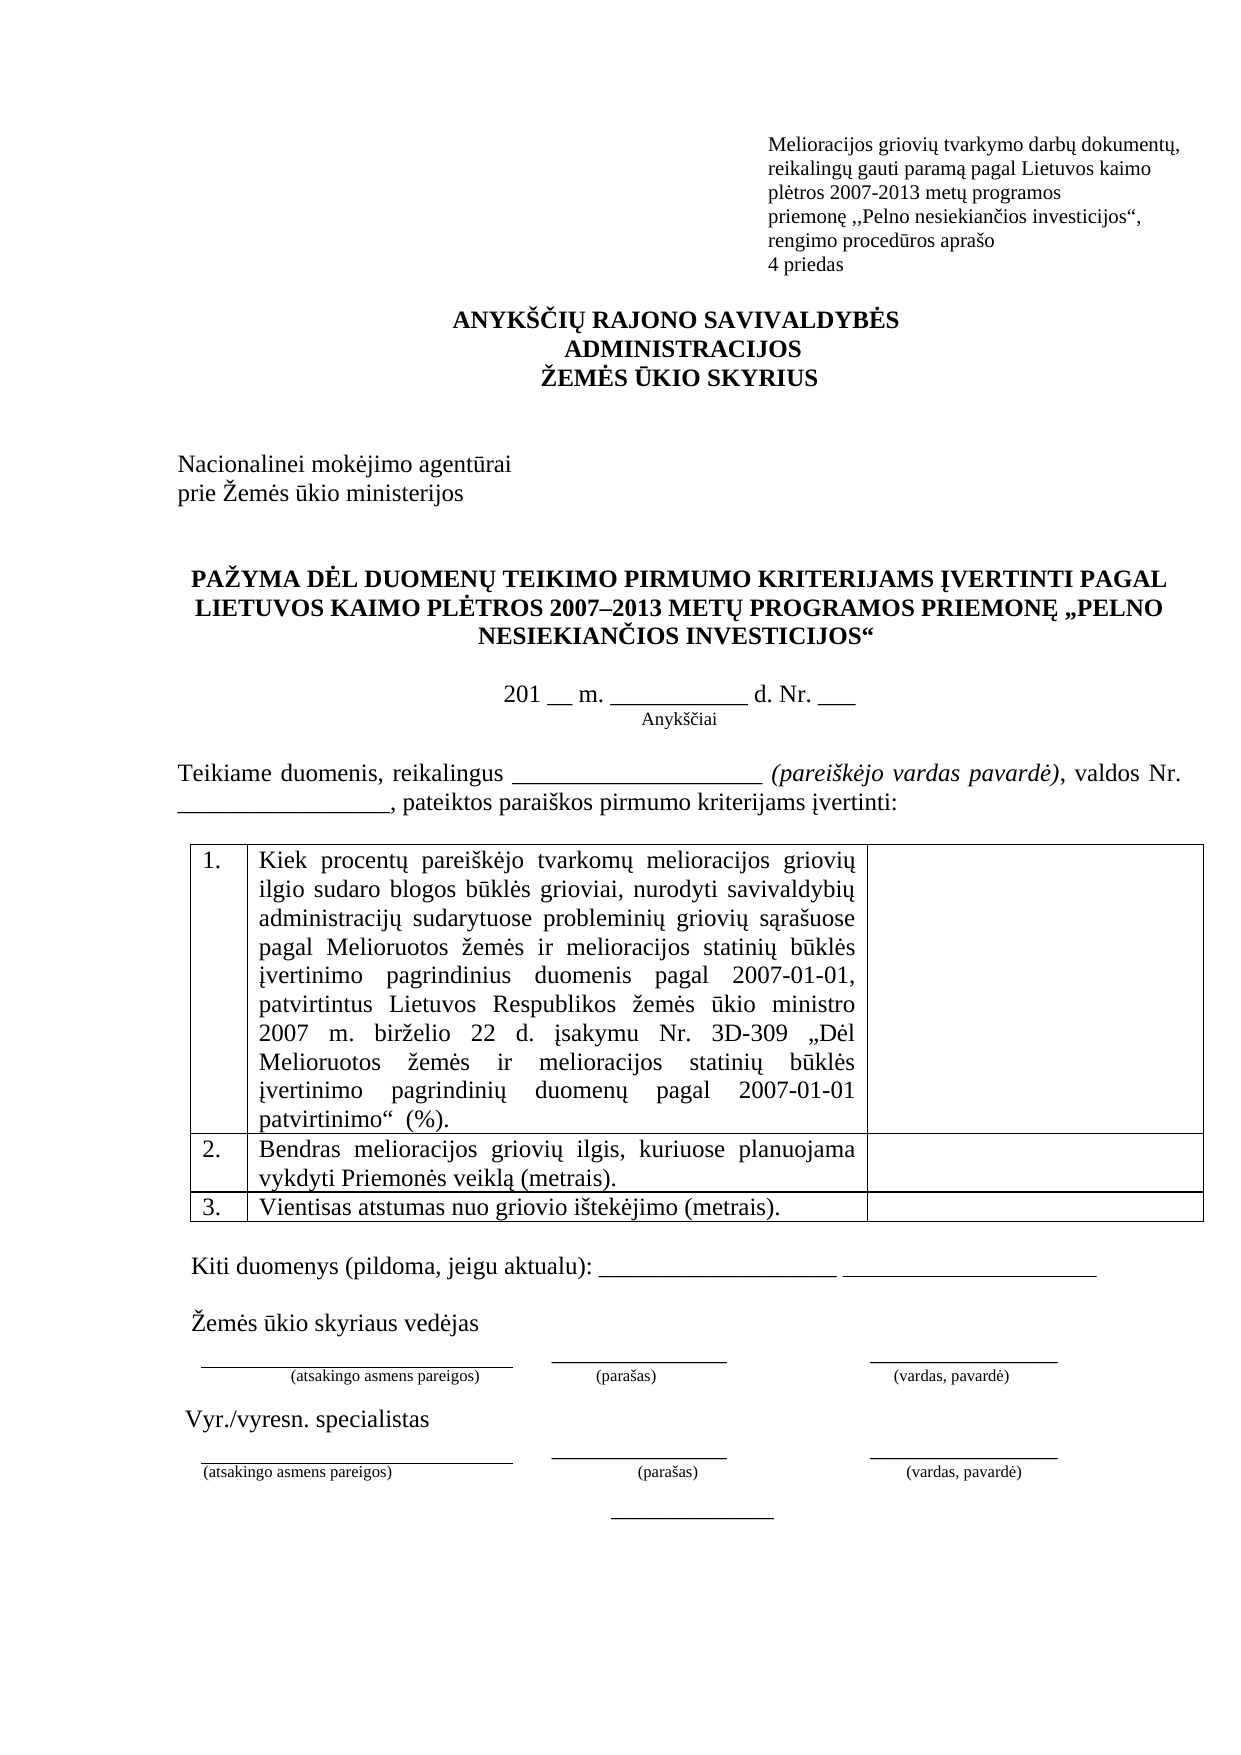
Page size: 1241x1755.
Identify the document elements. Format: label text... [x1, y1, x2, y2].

table_header _______________ [750, 1433, 1178, 1462]
table_header [1178, 1433, 1207, 1462]
table_header [177, 1433, 529, 1462]
table_cell (atsakingo asmens pareigos) (parašas) (vardas, pavardė) [177, 1366, 1207, 1385]
table_cell [177, 1385, 1207, 1404]
text Anykščiai [177, 708, 1181, 729]
table_header [177, 1337, 529, 1366]
text Teikiame duomenis, reikalingus ____________________ (pareiškėjo vardas pavardė), valdos Nr. _________________, pateiktos paraiškos pirmumo kriterijams įvertinti: [177, 758, 1181, 816]
text 201 __ m. ___________ d. Nr. ___ [177, 679, 1181, 708]
table_header 1. [191, 845, 247, 1133]
table_header [1178, 1337, 1207, 1366]
table_cell [868, 1193, 1203, 1221]
table_header ______________ [529, 1433, 749, 1462]
text Kiti duomenys (pildoma, jeigu aktualu): ___________________ [191, 1251, 1181, 1280]
text ADMINISTRACIJOS [177, 334, 1181, 363]
text ŽEMĖS ŪKIO SKYRIUS [177, 363, 1181, 391]
text Melioracijos griovių tvarkymo darbų dokumentų, reikalingų gauti paramą pagal Lietuvos kaimo plėtros 2007-2013 metų programos priemonę ,,Pelno nesiekiančios investicijos“, rengimo procedūros aprašo [768, 132, 1181, 252]
table_cell (atsakingo asmens pareigos) (parašas) (vardas, pavardė) _____________ [177, 1462, 1207, 1522]
table_cell [868, 1134, 1203, 1191]
table_header ______________ [529, 1337, 749, 1366]
text Nacionalinei mokėjimo agentūrai [177, 449, 1181, 478]
table_cell Bendras melioracijos griovių ilgis, kuriuose planuojama vykdyti Priemonės veiklą (metrais). [248, 1134, 867, 1191]
text prie Žemės ūkio ministerijos [177, 478, 1181, 506]
table_header Kiek procentų pareiškėjo tvarkomų melioracijos griovių ilgio sudaro blogos būklės grioviai, nurodyti savivaldybių administracijų sudarytuose probleminių griovių sąrašuose pagal Melioruotos žemės ir melioracijos statinių būklės įvertinimo pagrindinius duomenis pagal 2007-01-01, patvirtintus Lietuvos Respublikos žemės ūkio ministro 2007 m. birželio 22 d. įsakymu Nr. 3D-309 „Dėl Melioruotos žemės ir melioracijos statinių būklės įvertinimo pagrindinių duomenų pagal 2007-01-01 patvirtinimo“ (%). [248, 845, 867, 1133]
table_header [868, 845, 1203, 1133]
table_cell 2. [191, 1134, 247, 1191]
text PAŽYMA DĖL DUOMENŲ TEIKIMO PIRMUMO KRITERIJAMS ĮVERTINTI PAGAL LIETUVOS KAIMO PLĖTROS 2007–2013 METŲ PROGRAMOS PRIEMONĘ „PELNO NESIEKIANČIOS INVESTICIJOS“ [177, 564, 1181, 650]
table_header _______________ [750, 1337, 1178, 1366]
table_cell 3. [191, 1193, 247, 1221]
table_cell Vientisas atstumas nuo griovio ištekėjimo (metrais). [248, 1193, 867, 1221]
text Žemės ūkio skyriaus vedėjas [191, 1308, 1181, 1337]
text ANYKŠČIŲ RAJONO SAVIVALDYBĖS [177, 305, 1181, 334]
text 4 priedas [768, 252, 1181, 276]
text Vyr./vyresn. specialistas [177, 1404, 1181, 1433]
